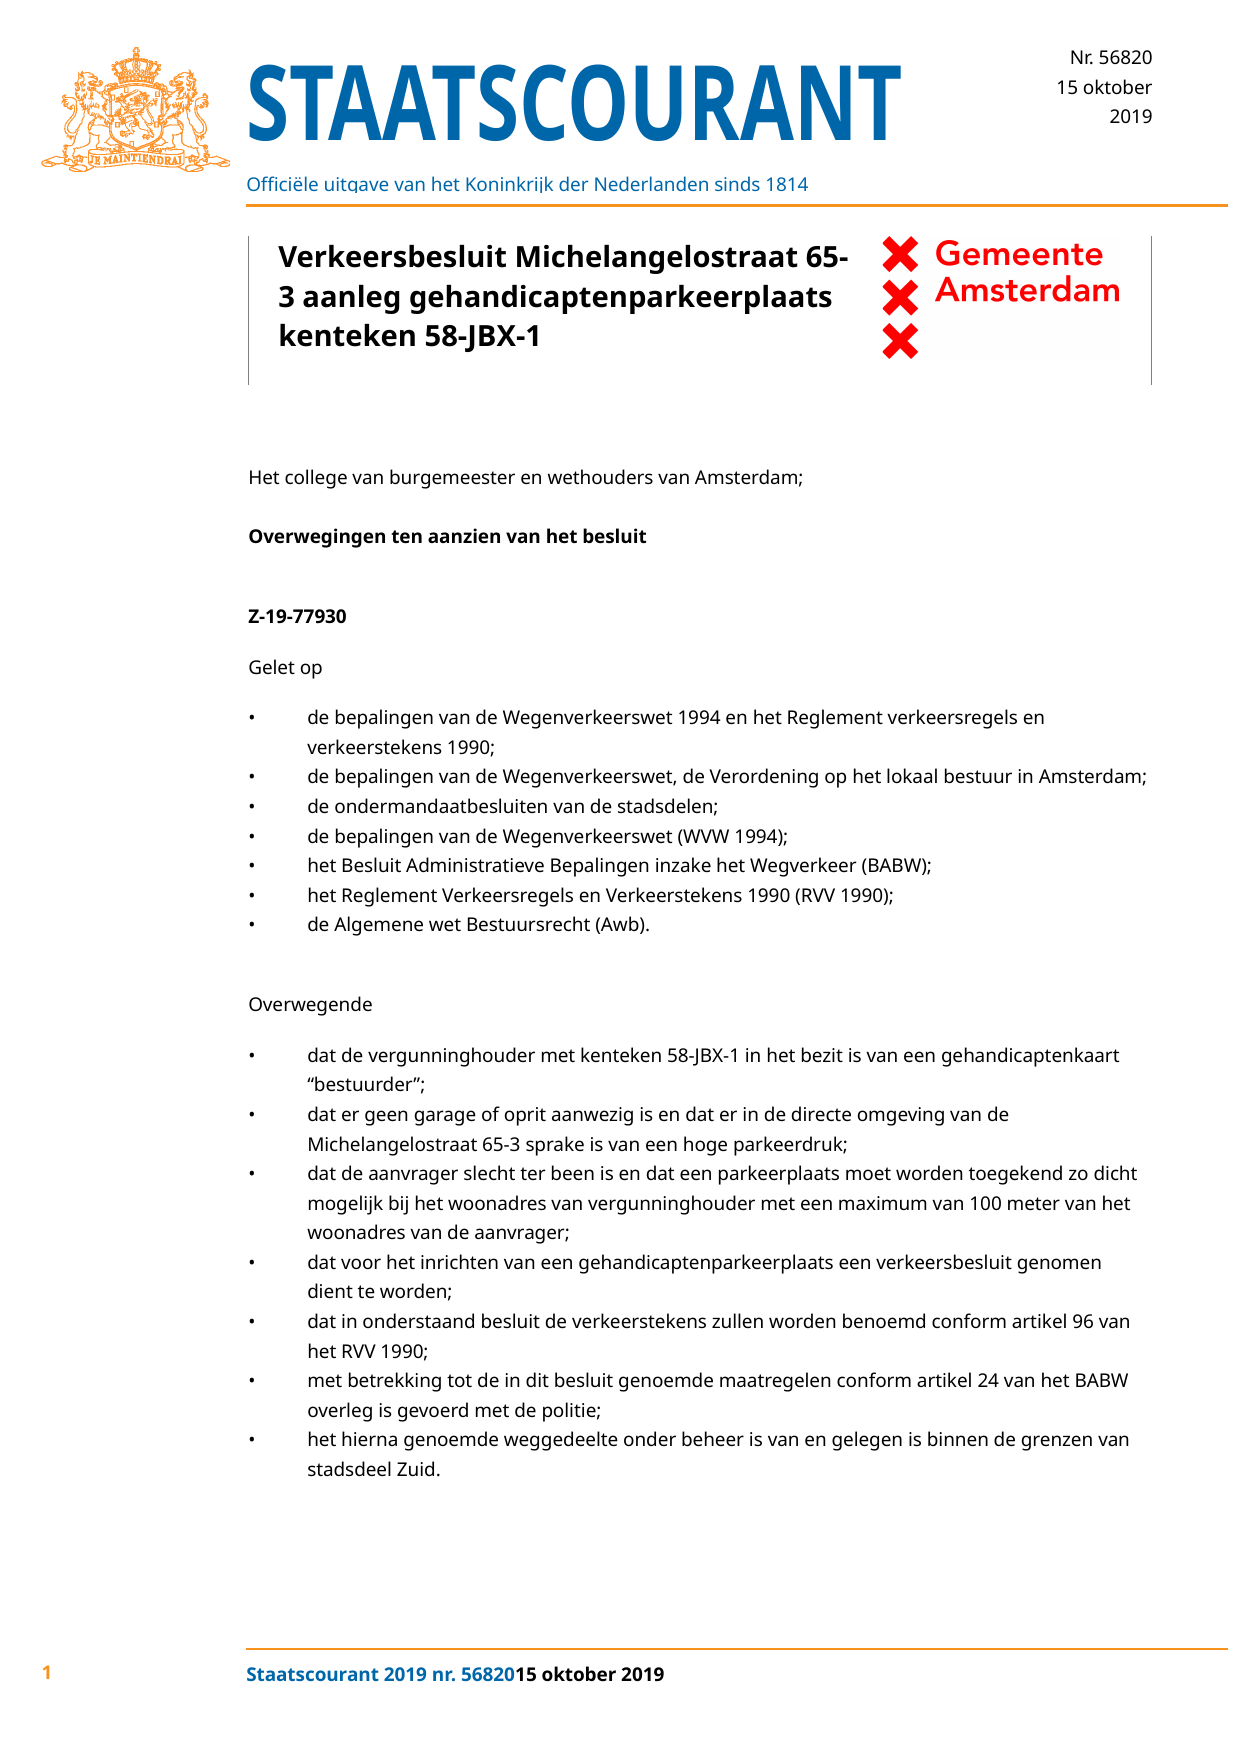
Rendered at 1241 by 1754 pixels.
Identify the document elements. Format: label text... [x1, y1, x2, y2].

list dat de aanvrager slecht ter been is en dat een parkeerplaats moet worden toegekend zo dicht mogelijk bij het woonadres van vergunninghouder met een maximum van 100 meter van het woonadres van de aanvrager; [248, 1160, 1152, 1245]
list de bepalingen van de Wegenverkeerswet 1994 en het Reglement verkeersregels en verkeerstekens 1990; [248, 704, 1152, 760]
table_header [850, 236, 1151, 385]
list dat er geen garage of oprit aanwezig is en dat er in de directe omgeving van de Michelangelostraat 65-3 sprake is van een hoge parkeerdruk; [248, 1101, 1152, 1157]
picture [41, 47, 231, 172]
list dat in onderstaand besluit de verkeerstekens zullen worden benoemd conform artikel 96 van het RVV 1990; [248, 1308, 1152, 1364]
text Overwegingen ten aanzien van het besluit [248, 524, 1152, 549]
list de Algemene wet Bestuursrecht (Awb). [248, 912, 1152, 937]
list de ondermandaatbesluiten van de stadsdelen; [248, 793, 1152, 819]
list het Besluit Administratieve Bepalingen inzake het Wegverkeer (BABW); [248, 852, 1152, 878]
list met betrekking tot de in dit besluit genoemde maatregelen conform artikel 24 van het BABW overleg is gevoerd met de politie; [248, 1367, 1152, 1423]
text Z-19-77930 [248, 604, 1152, 629]
list dat de vergunninghouder met kenteken 58-JBX-1 in het bezit is van een gehandicaptenkaart “bestuurder”; [248, 1042, 1152, 1097]
picture [882, 236, 1119, 359]
list het hierna genoemde weggedeelte onder beheer is van en gelegen is binnen de grenzen van stadsdeel Zuid. [248, 1427, 1152, 1482]
text Overwegende [248, 992, 1152, 1017]
table_header Verkeersbesluit Michelangelostraat 65-3 aanleg gehandicaptenparkeerplaats kenteken 58-JBX-1 [249, 236, 850, 385]
text Gelet op [248, 654, 1152, 680]
list dat voor het inrichten van een gehandicaptenparkeerplaats een verkeersbesluit genomen dient te worden; [248, 1249, 1152, 1304]
list het Reglement Verkeersregels en Verkeerstekens 1990 (RVV 1990); [248, 882, 1152, 908]
list de bepalingen van de Wegenverkeerswet, de Verordening op het lokaal bestuur in Amsterdam; [248, 764, 1152, 789]
text Het college van burgemeester en wethouders van Amsterdam; [248, 464, 1152, 490]
list de bepalingen van de Wegenverkeerswet (WVW 1994); [248, 823, 1152, 849]
